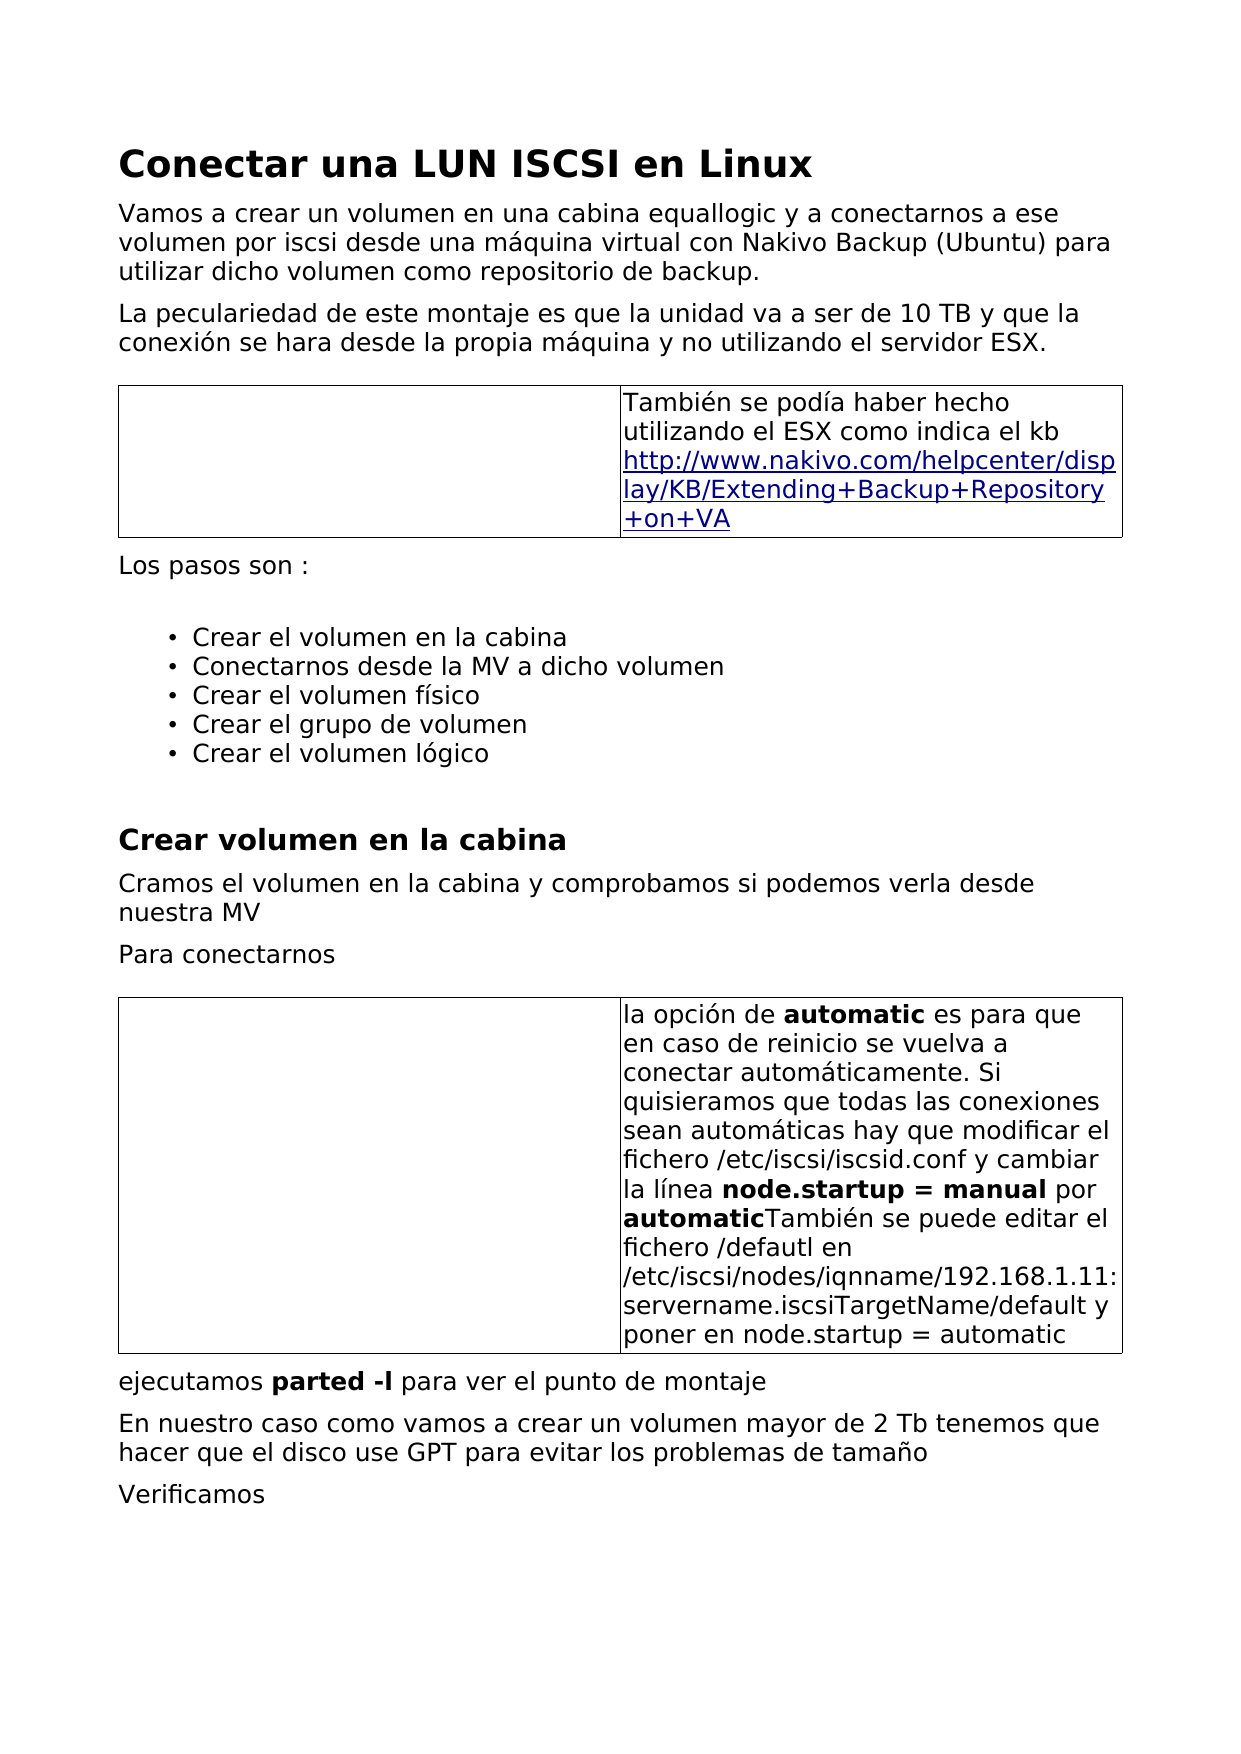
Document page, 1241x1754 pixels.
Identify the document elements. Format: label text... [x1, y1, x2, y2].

table_header la opción de automatic es para que en caso de reinicio se vuelva a conectar automáticamente. Si quisieramos que todas las conexiones sean automáticas hay que modificar el fichero /etc/iscsi/iscsid.conf y cambiar la línea node.startup = manual por automaticTambién se puede editar el fichero /defautl en /etc/iscsi/nodes/iqnname/192.168.1.11:servername.iscsiTargetName/default y poner en node.startup = automatic [621, 998, 1122, 1353]
table_header También se podía haber hecho utilizando el ESX como indica el kb http://www.nakivo.com/helpcenter/display/KB/Extending+Backup+Repository+on+VA [621, 386, 1122, 537]
text Cramos el volumen en la cabina y comprobamos si podemos verla desde nuestra MV [118, 869, 1122, 928]
text Vamos a crear un volumen en una cabina equallogic y a conectarnos a ese volumen por iscsi desde una máquina virtual con Nakivo Backup (Ubuntu) para utilizar dicho volumen como repositorio de backup. [118, 199, 1122, 287]
list Crear el grupo de volumen [177, 710, 1122, 739]
text En nuestro caso como vamos a crear un volumen mayor de 2 Tb tenemos que hacer que el disco use GPT para evitar los problemas de tamaño [118, 1409, 1122, 1468]
list Crear el volumen en la cabina [177, 623, 1122, 652]
list Crear el volumen físico [177, 681, 1122, 710]
text Verificamos [118, 1480, 1122, 1509]
text ejecutamos parted -l para ver el punto de montaje [118, 1368, 1122, 1397]
text Los pasos son : [118, 552, 1122, 581]
table_header [119, 386, 620, 537]
table_header [119, 998, 620, 1353]
subtitle Crear volumen en la cabina [118, 823, 1122, 857]
text Para conectarnos [118, 940, 1122, 969]
text La peculariedad de este montaje es que la unidad va a ser de 10 TB y que la conexión se hara desde la propia máquina y no utilizando el servidor ESX. [118, 299, 1122, 358]
list Conectarnos desde la MV a dicho volumen [177, 652, 1122, 681]
list Crear el volumen lógico [177, 739, 1122, 768]
subtitle Conectar una LUN ISCSI en Linux [118, 143, 1122, 187]
